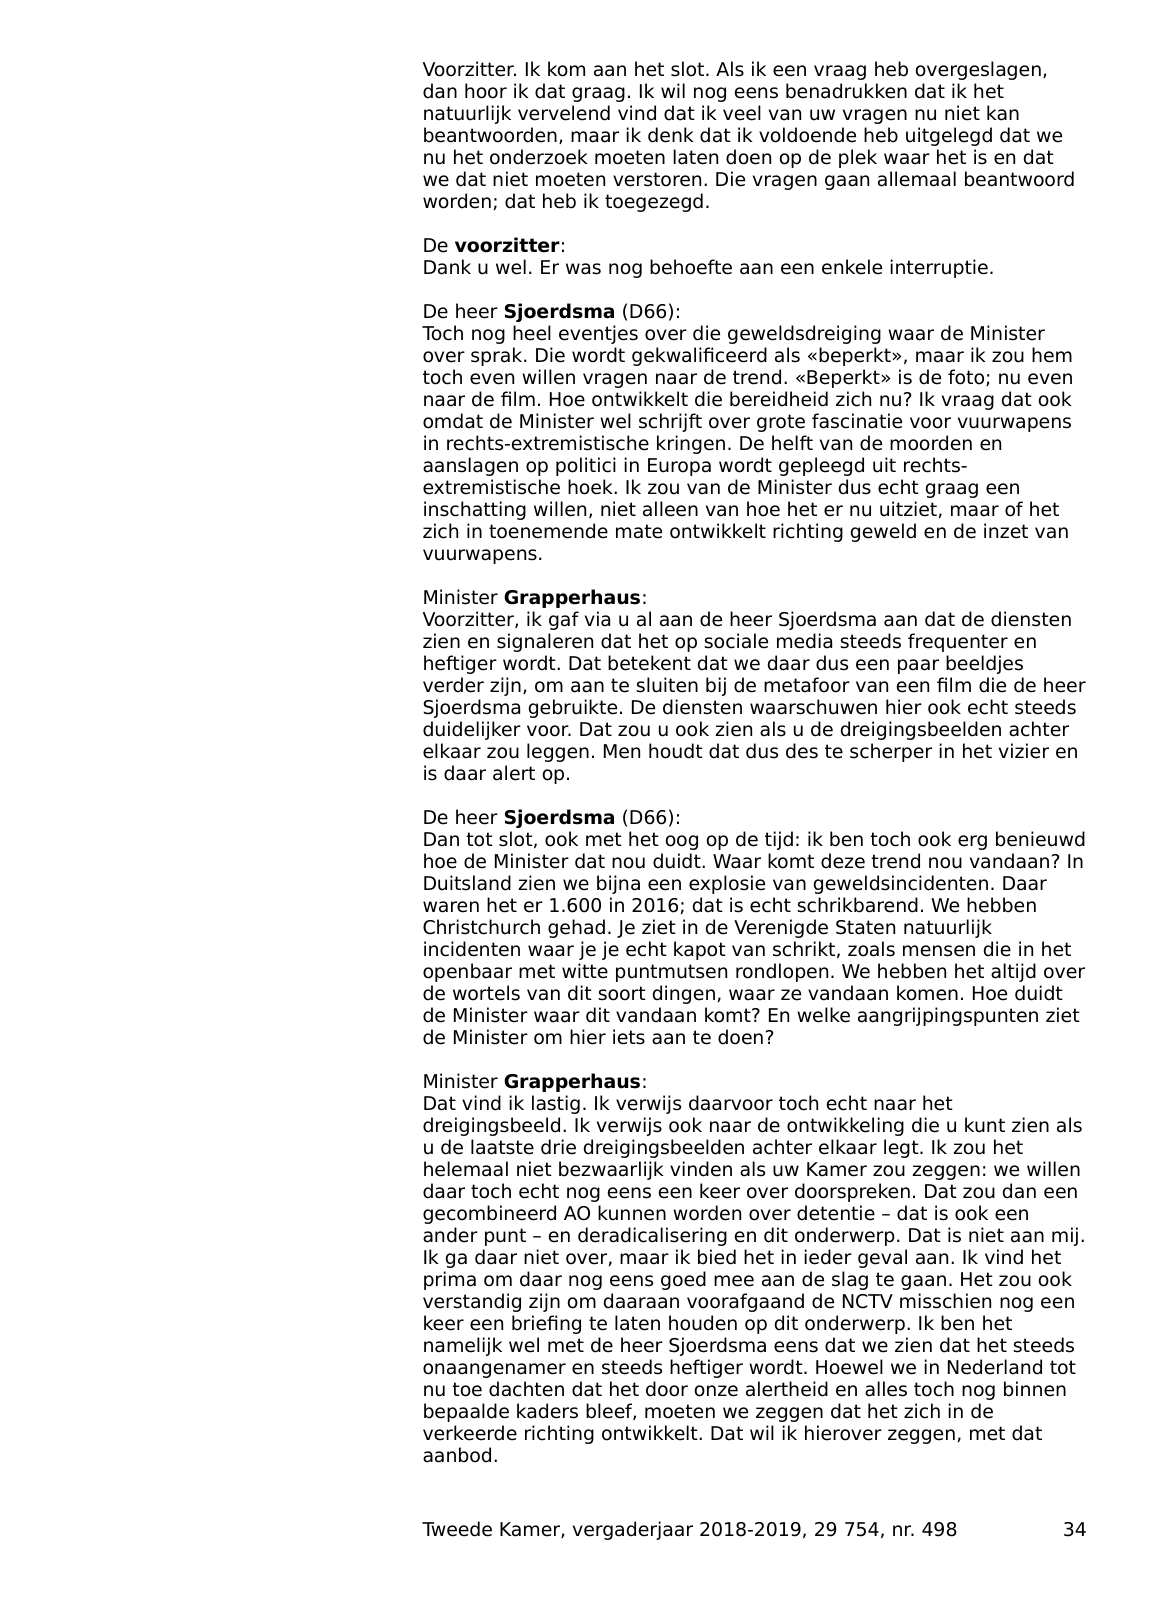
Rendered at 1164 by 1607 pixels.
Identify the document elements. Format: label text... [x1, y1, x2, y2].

text Minister Grapperhaus: [422, 1071, 1087, 1093]
text Toch nog heel eventjes over die geweldsdreiging waar de Minister over sprak. Die wordt gekwalificeerd als «beperkt», maar ik zou hem toch even willen vragen naar de trend. «Beperkt» is de foto; nu even naar de film. Hoe ontwikkelt die bereidheid zich nu? Ik vraag dat ook omdat de Minister wel schrijft over grote fascinatie voor vuurwapens in rechts-extremistische kringen. De helft van de moorden en aanslagen op politici in Europa wordt gepleegd uit rechts-extremistische hoek. Ik zou van de Minister dus echt graag een inschatting willen, niet alleen van hoe het er nu uitziet, maar of het zich in toenemende mate ontwikkelt richting geweld en de inzet van vuurwapens. [422, 323, 1087, 565]
text Dat vind ik lastig. Ik verwijs daarvoor toch echt naar het dreigingsbeeld. Ik verwijs ook naar de ontwikkeling die u kunt zien als u de laatste drie dreigingsbeelden achter elkaar legt. Ik zou het helemaal niet bezwaarlijk vinden als uw Kamer zou zeggen: we willen daar toch echt nog eens een keer over doorspreken. Dat zou dan een gecombineerd AO kunnen worden over detentie – dat is ook een ander punt – en deradicalisering en dit onderwerp. Dat is niet aan mij. Ik ga daar niet over, maar ik bied het in ieder geval aan. Ik vind het prima om daar nog eens goed mee aan de slag te gaan. Het zou ook verstandig zijn om daaraan voorafgaand de NCTV misschien nog een keer een briefing te laten houden op dit onderwerp. Ik ben het namelijk wel met de heer Sjoerdsma eens dat we zien dat het steeds onaangenamer en steeds heftiger wordt. Hoewel we in Nederland tot nu toe dachten dat het door onze alertheid en alles toch nog binnen bepaalde kaders bleef, moeten we zeggen dat het zich in de verkeerde richting ontwikkelt. Dat wil ik hierover zeggen, met dat aanbod. [422, 1093, 1087, 1467]
text De heer Sjoerdsma (D66): [422, 807, 1087, 829]
text Dan tot slot, ook met het oog op de tijd: ik ben toch ook erg benieuwd hoe de Minister dat nou duidt. Waar komt deze trend nou vandaan? In Duitsland zien we bijna een explosie van geweldsincidenten. Daar waren het er 1.600 in 2016; dat is echt schrikbarend. We hebben Christchurch gehad. Je ziet in de Verenigde Staten natuurlijk incidenten waar je je echt kapot van schrikt, zoals mensen die in het openbaar met witte puntmutsen rondlopen. We hebben het altijd over de wortels van dit soort dingen, waar ze vandaan komen. Hoe duidt de Minister waar dit vandaan komt? En welke aangrijpingspunten ziet de Minister om hier iets aan te doen? [422, 829, 1087, 1049]
text Voorzitter. Ik kom aan het slot. Als ik een vraag heb overgeslagen, dan hoor ik dat graag. Ik wil nog eens benadrukken dat ik het natuurlijk vervelend vind dat ik veel van uw vragen nu niet kan beantwoorden, maar ik denk dat ik voldoende heb uitgelegd dat we nu het onderzoek moeten laten doen op de plek waar het is en dat we dat niet moeten verstoren. Die vragen gaan allemaal beantwoord worden; dat heb ik toegezegd. [422, 59, 1087, 213]
text De voorzitter: [422, 235, 1087, 257]
text Voorzitter, ik gaf via u al aan de heer Sjoerdsma aan dat de diensten zien en signaleren dat het op sociale media steeds frequenter en heftiger wordt. Dat betekent dat we daar dus een paar beeldjes verder zijn, om aan te sluiten bij de metafoor van een film die de heer Sjoerdsma gebruikte. De diensten waarschuwen hier ook echt steeds duidelijker voor. Dat zou u ook zien als u de dreigingsbeelden achter elkaar zou leggen. Men houdt dat dus des te scherper in het vizier en is daar alert op. [422, 609, 1087, 785]
text Dank u wel. Er was nog behoefte aan een enkele interruptie. [422, 257, 1087, 279]
text Minister Grapperhaus: [422, 587, 1087, 609]
text De heer Sjoerdsma (D66): [422, 301, 1087, 323]
